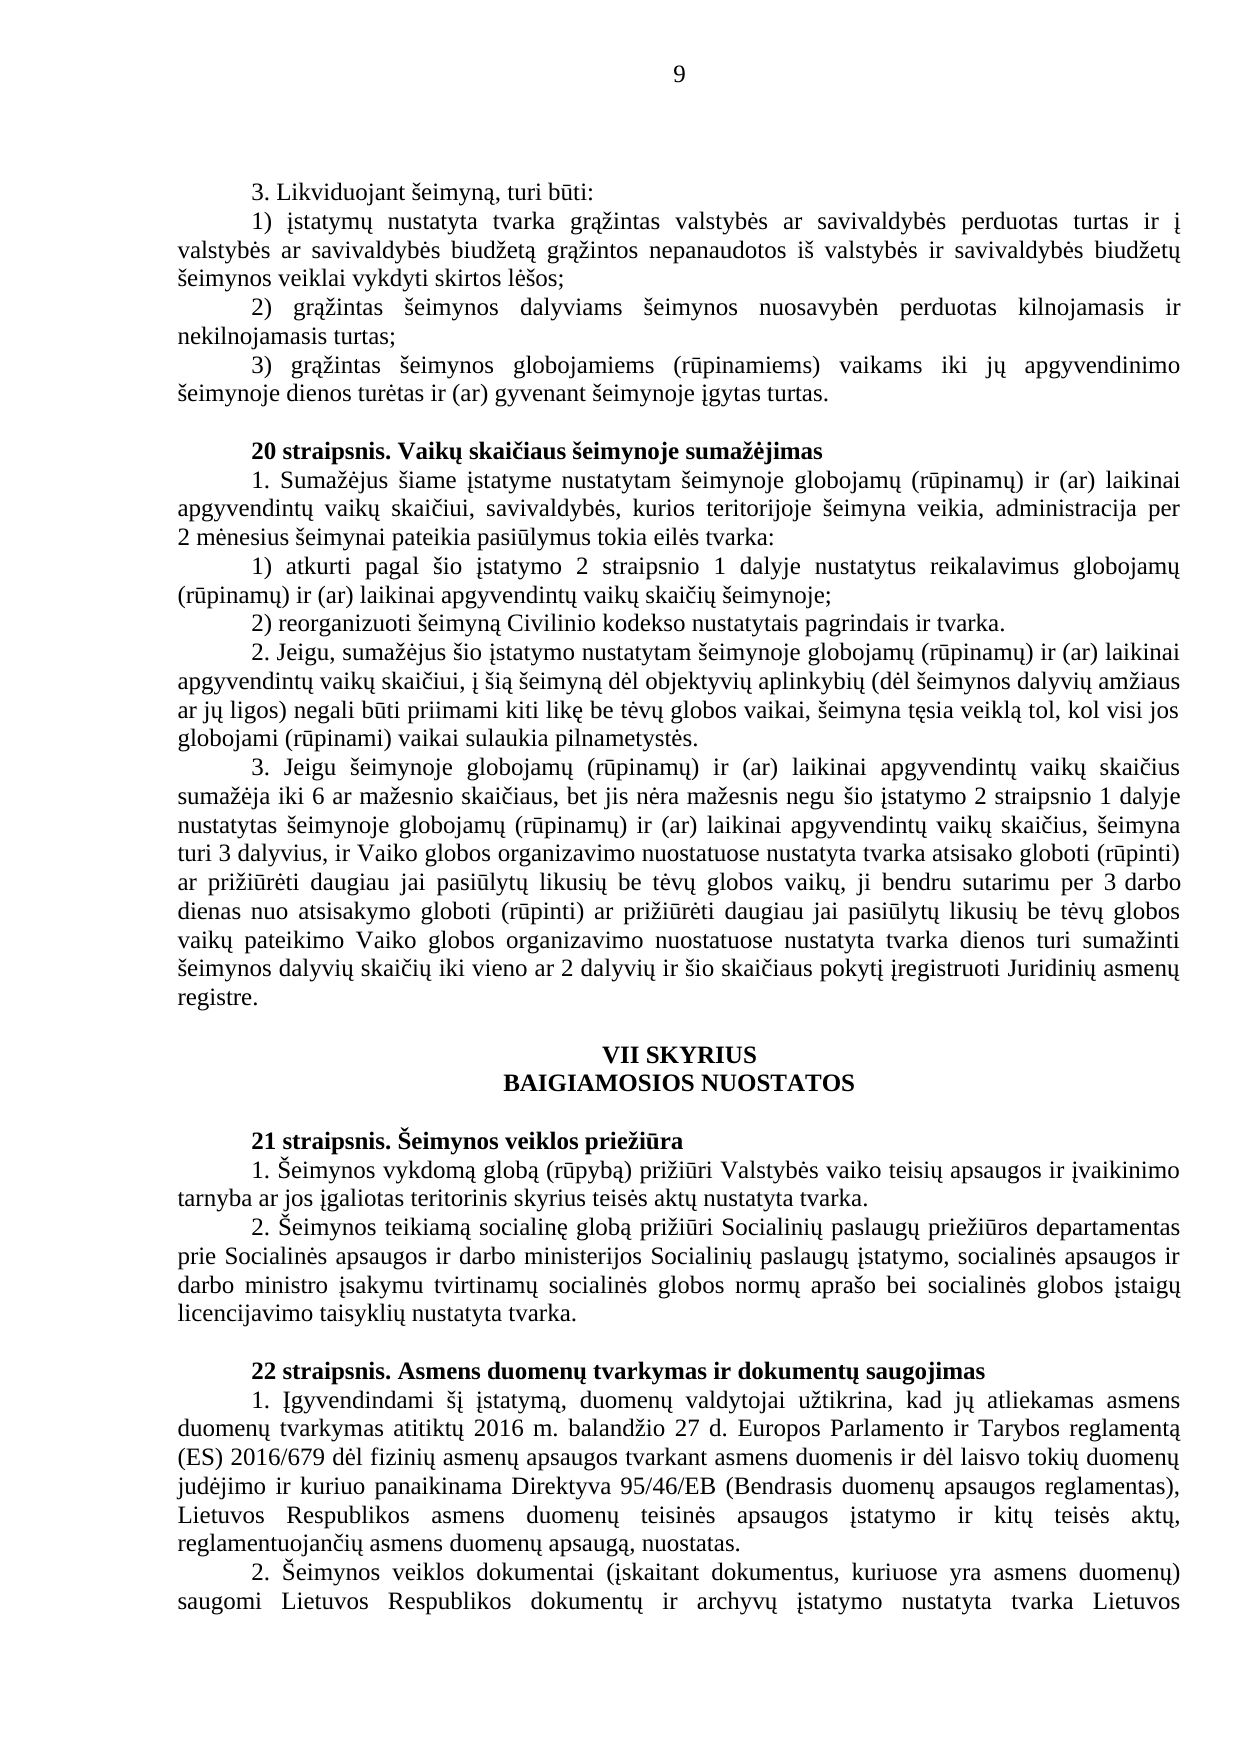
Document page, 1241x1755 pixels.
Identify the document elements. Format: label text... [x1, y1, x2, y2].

text VII SKYRIUS [177, 1040, 1181, 1068]
text 3. Jeigu šeimynoje globojamų (rūpinamų) ir (ar) laikinai apgyvendintų vaikų skaičius sumažėja iki 6 ar mažesnio skaičiaus, bet jis nėra mažesnis negu šio įstatymo 2 straipsnio 1 dalyje nustatytas šeimynoje globojamų (rūpinamų) ir (ar) laikinai apgyvendintų vaikų skaičius, šeimyna turi 3 dalyvius, ir Vaiko globos organizavimo nuostatuose nustatyta tvarka atsisako globoti (rūpinti) ar prižiūrėti daugiau jai pasiūlytų likusių be tėvų globos vaikų, ji bendru sutarimu per 3 darbo dienas nuo atsisakymo globoti (rūpinti) ar prižiūrėti daugiau jai pasiūlytų likusių be tėvų globos vaikų pateikimo Vaiko globos organizavimo nuostatuose nustatyta tvarka dienos turi sumažinti šeimynos dalyvių skaičių iki vieno ar 2 dalyvių ir šio skaičiaus pokytį įregistruoti Juridinių asmenų registre. [177, 752, 1181, 1011]
text 2) grąžintas šeimynos dalyviams šeimynos nuosavybėn perduotas kilnojamasis ir nekilnojamasis turtas; [177, 292, 1181, 350]
text 3. Likviduojant šeimyną, turi būti: [177, 177, 1181, 206]
text 2) reorganizuoti šeimyną Civilinio kodekso nustatytais pagrindais ir tvarka. [177, 608, 1181, 637]
text 20 straipsnis. Vaikų skaičiaus šeimynoje sumažėjimas [177, 436, 1181, 465]
text 3) grąžintas šeimynos globojamiems (rūpinamiems) vaikams iki jų apgyvendinimo šeimynoje dienos turėtas ir (ar) gyvenant šeimynoje įgytas turtas. [177, 350, 1181, 407]
text 1) atkurti pagal šio įstatymo 2 straipsnio 1 dalyje nustatytus reikalavimus globojamų (rūpinamų) ir (ar) laikinai apgyvendintų vaikų skaičių šeimynoje; [177, 551, 1181, 608]
text 1) įstatymų nustatyta tvarka grąžintas valstybės ar savivaldybės perduotas turtas ir į valstybės ar savivaldybės biudžetą grąžintos nepanaudotos iš valstybės ir savivaldybės biudžetų šeimynos veiklai vykdyti skirtos lėšos; [177, 206, 1181, 292]
text 2. Šeimynos teikiamą socialinę globą prižiūri Socialinių paslaugų priežiūros departamentas prie Socialinės apsaugos ir darbo ministerijos Socialinių paslaugų įstatymo, socialinės apsaugos ir darbo ministro įsakymu tvirtinamų socialinės globos normų aprašo bei socialinės globos įstaigų licencijavimo taisyklių nustatyta tvarka. [177, 1212, 1181, 1327]
text 2. Jeigu, sumažėjus šio įstatymo nustatytam šeimynoje globojamų (rūpinamų) ir (ar) laikinai apgyvendintų vaikų skaičiui, į šią šeimyną dėl objektyvių aplinkybių (dėl šeimynos dalyvių amžiaus ar jų ligos) negali būti priimami kiti likę be tėvų globos vaikai, šeimyna tęsia veiklą tol, kol visi jos globojami (rūpinami) vaikai sulaukia pilnametystės. [177, 637, 1181, 752]
text BAIGIAMOSIOS NUOSTATOS [177, 1068, 1181, 1097]
text 2. Šeimynos veiklos dokumentai (įskaitant dokumentus, kuriuose yra asmens duomenų) saugomi Lietuvos Respublikos dokumentų ir archyvų įstatymo nustatyta tvarka Lietuvos [177, 1557, 1181, 1615]
text 1. Sumažėjus šiame įstatyme nustatytam šeimynoje globojamų (rūpinamų) ir (ar) laikinai apgyvendintų vaikų skaičiui, savivaldybės, kurios teritorijoje šeimyna veikia, administracija per 2 mėnesius šeimynai pateikia pasiūlymus tokia eilės tvarka: [177, 465, 1181, 551]
text 1. Šeimynos vykdomą globą (rūpybą) prižiūri Valstybės vaiko teisių apsaugos ir įvaikinimo tarnyba ar jos įgaliotas teritorinis skyrius teisės aktų nustatyta tvarka. [177, 1155, 1181, 1212]
text 21 straipsnis. Šeimynos veiklos priežiūra [177, 1126, 1181, 1155]
text 1. Įgyvendindami šį įstatymą, duomenų valdytojai užtikrina, kad jų atliekamas asmens duomenų tvarkymas atitiktų 2016 m. balandžio 27 d. Europos Parlamento ir Tarybos reglamentą (ES) 2016/679 dėl fizinių asmenų apsaugos tvarkant asmens duomenis ir dėl laisvo tokių duomenų judėjimo ir kuriuo panaikinama Direktyva 95/46/EB (Bendrasis duomenų apsaugos reglamentas), Lietuvos Respublikos asmens duomenų teisinės apsaugos įstatymo ir kitų teisės aktų, reglamentuojančių asmens duomenų apsaugą, nuostatas. [177, 1385, 1181, 1557]
text 22 straipsnis. Asmens duomenų tvarkymas ir dokumentų saugojimas [177, 1356, 1181, 1385]
